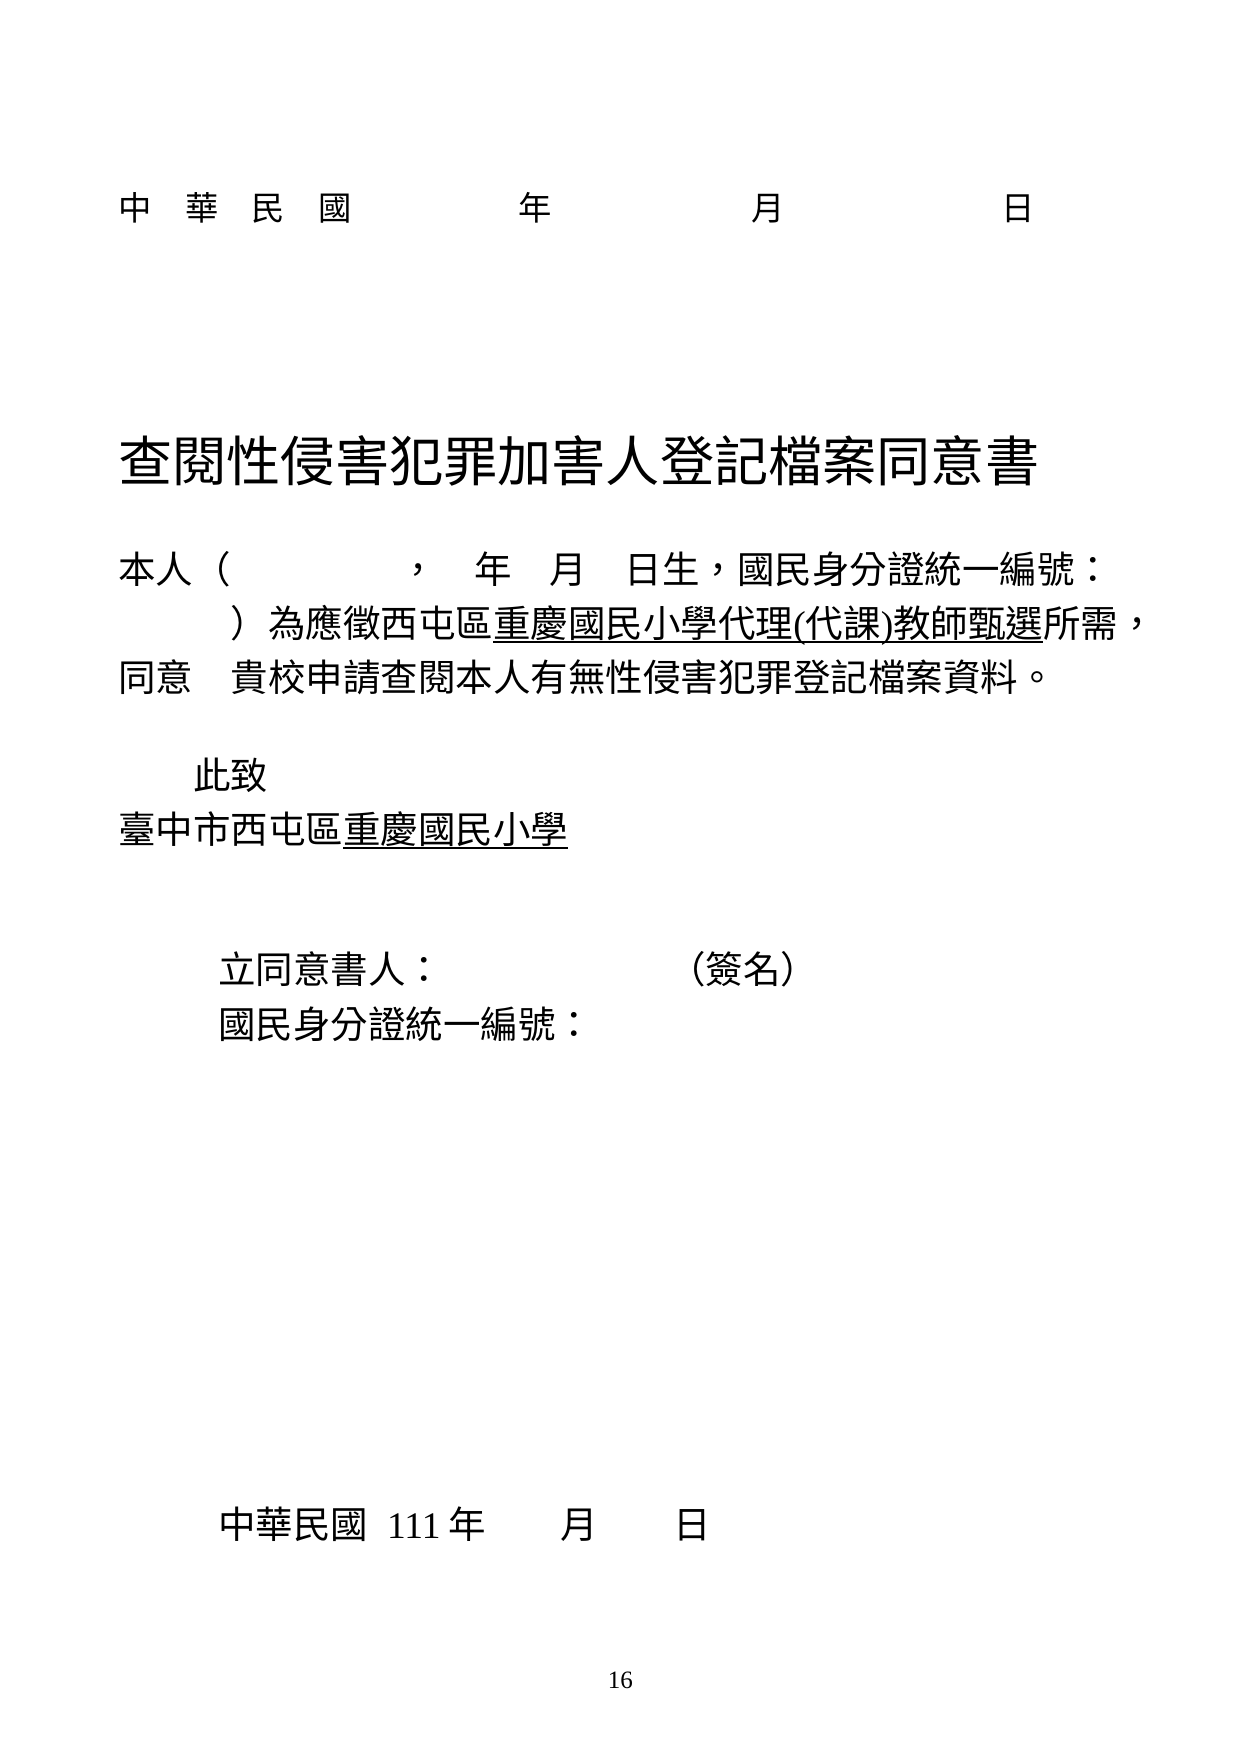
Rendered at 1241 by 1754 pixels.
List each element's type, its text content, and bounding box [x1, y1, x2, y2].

text 此致 [118, 746, 1122, 800]
text 本人（ ， 年 月 日生，國民身分證統一編號： [118, 540, 1122, 594]
text 中 華 民 國 年 月 日 [118, 179, 1122, 231]
text ）為應徵西屯區重慶國民小學代理(代課)教師甄選所需，同意 貴校申請查閱本人有無性侵害犯罪登記檔案資料。 [118, 594, 1122, 702]
text 查閱性侵害犯罪加害人登記檔案同意書 [118, 418, 1138, 497]
text 立同意書人： （簽名） [218, 940, 1122, 995]
text 中華民國 111年 月 日 [218, 1494, 1122, 1549]
text 國民身分證統一編號： [218, 995, 1122, 1049]
text 臺中市西屯區重慶國民小學 [118, 800, 1122, 854]
